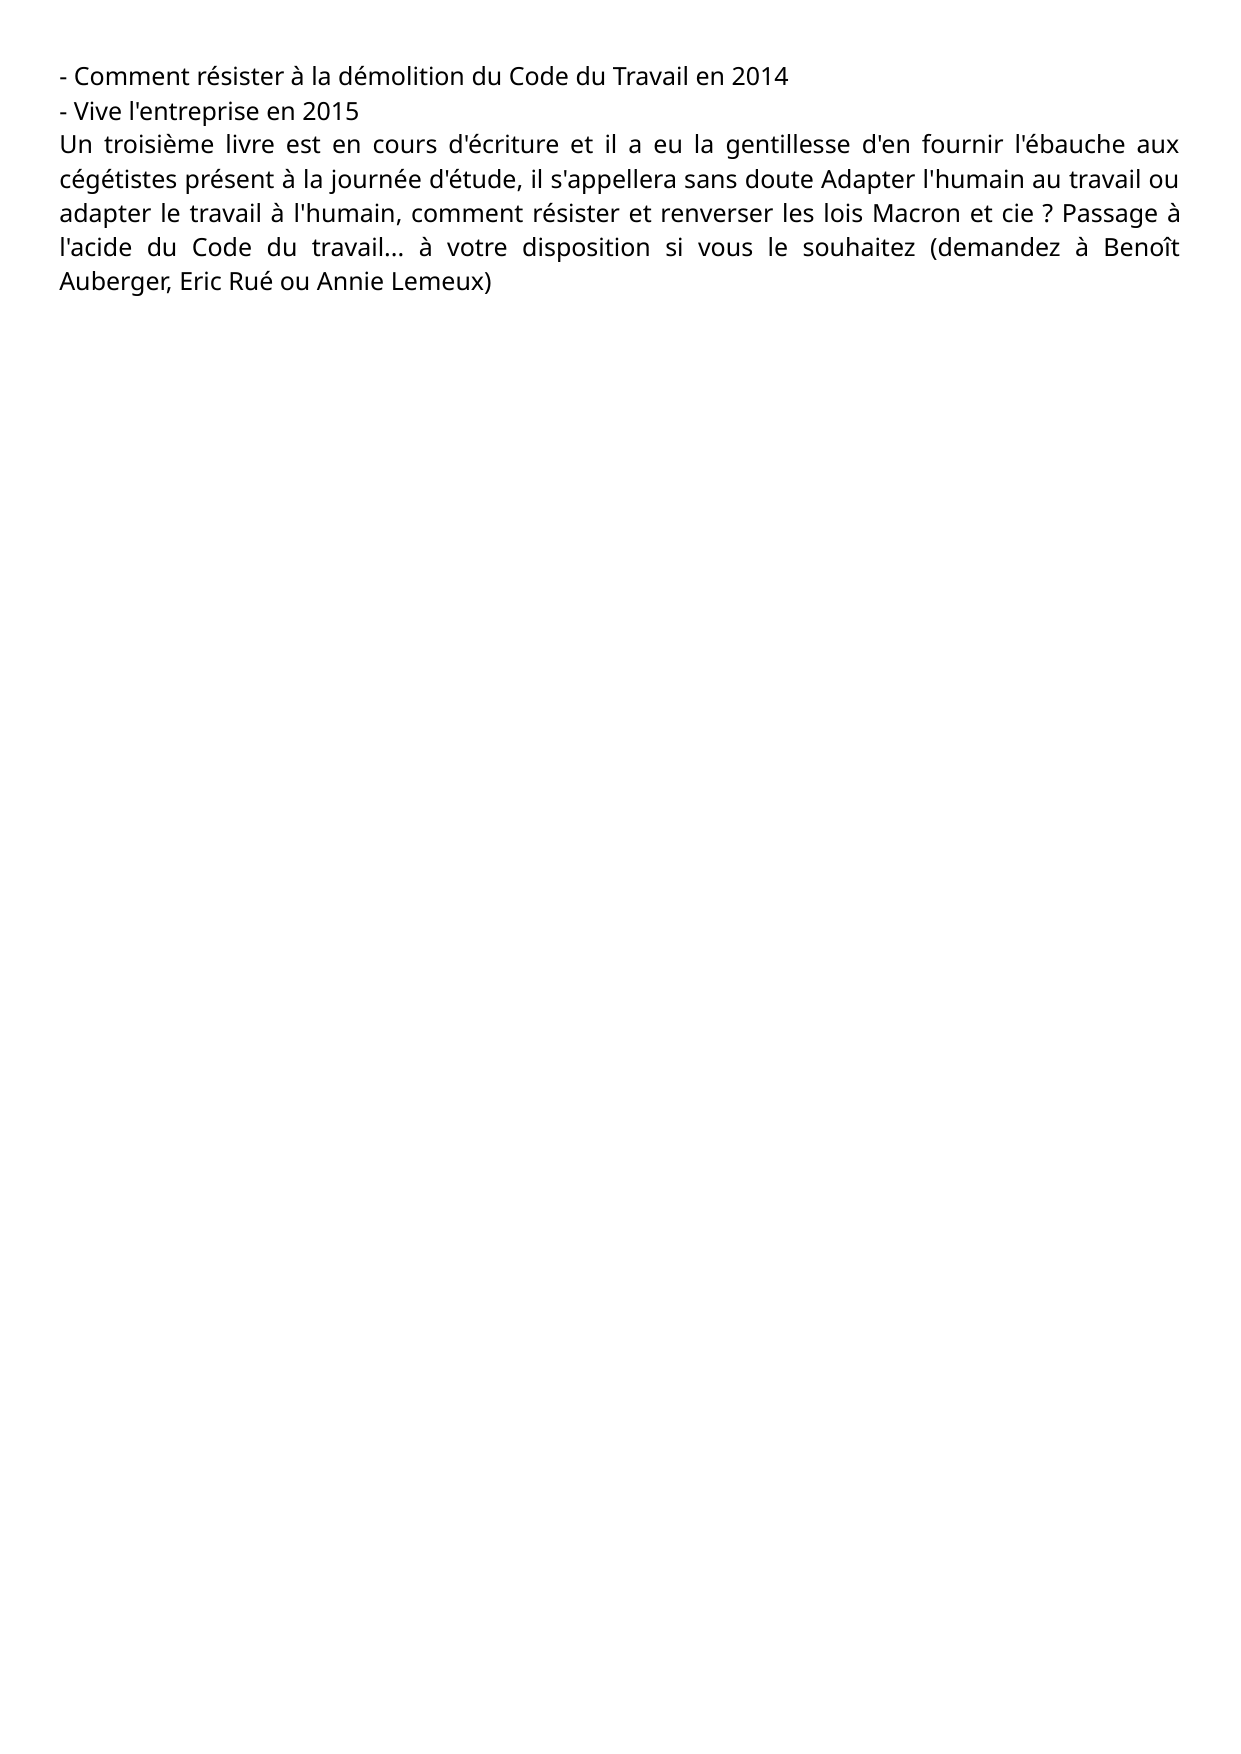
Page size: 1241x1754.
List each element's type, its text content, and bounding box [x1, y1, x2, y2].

text Un troisième livre est en cours d'écriture et il a eu la gentillesse d'en fournir l'ébauche aux cégétistes présent à la journée d'étude, il s'appellera sans doute Adapter l'humain au travail ou adapter le travail à l'humain, comment résister et renverser les lois Macron et cie ? Passage à l'acide du Code du travail... à votre disposition si vous le souhaitez (demandez à Benoît Auberger, Eric Rué ou Annie Lemeux) [59, 127, 1181, 297]
text - Comment résister à la démolition du Code du Travail en 2014 [59, 59, 1181, 93]
text - Vive l'entreprise en 2015 [59, 93, 1181, 127]
